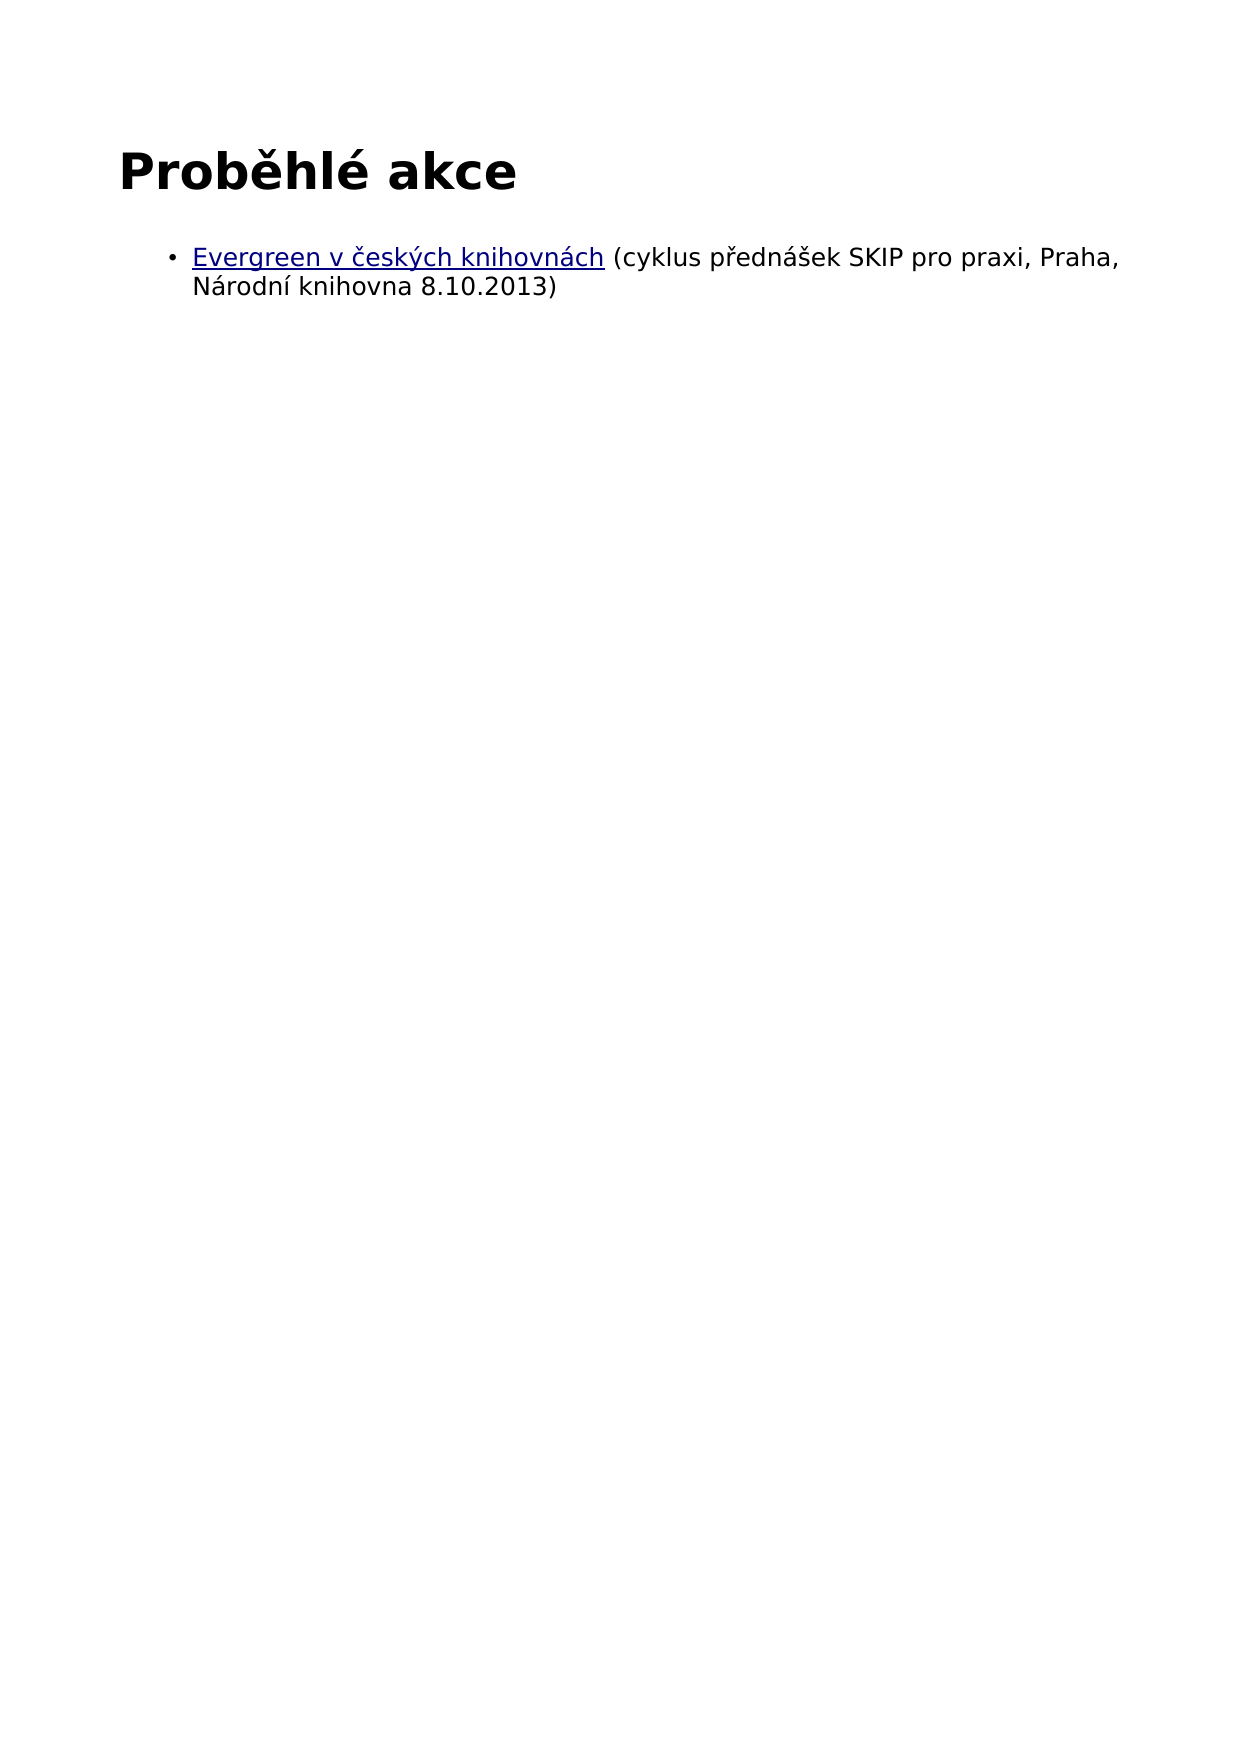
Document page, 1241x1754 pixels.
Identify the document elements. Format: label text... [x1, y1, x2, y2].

subtitle Proběhlé akce [118, 143, 1122, 201]
list Evergreen v českých knihovnách (cyklus přednášek SKIP pro praxi, Praha, Národní knihovna 8.10.2013) [177, 243, 1122, 302]
